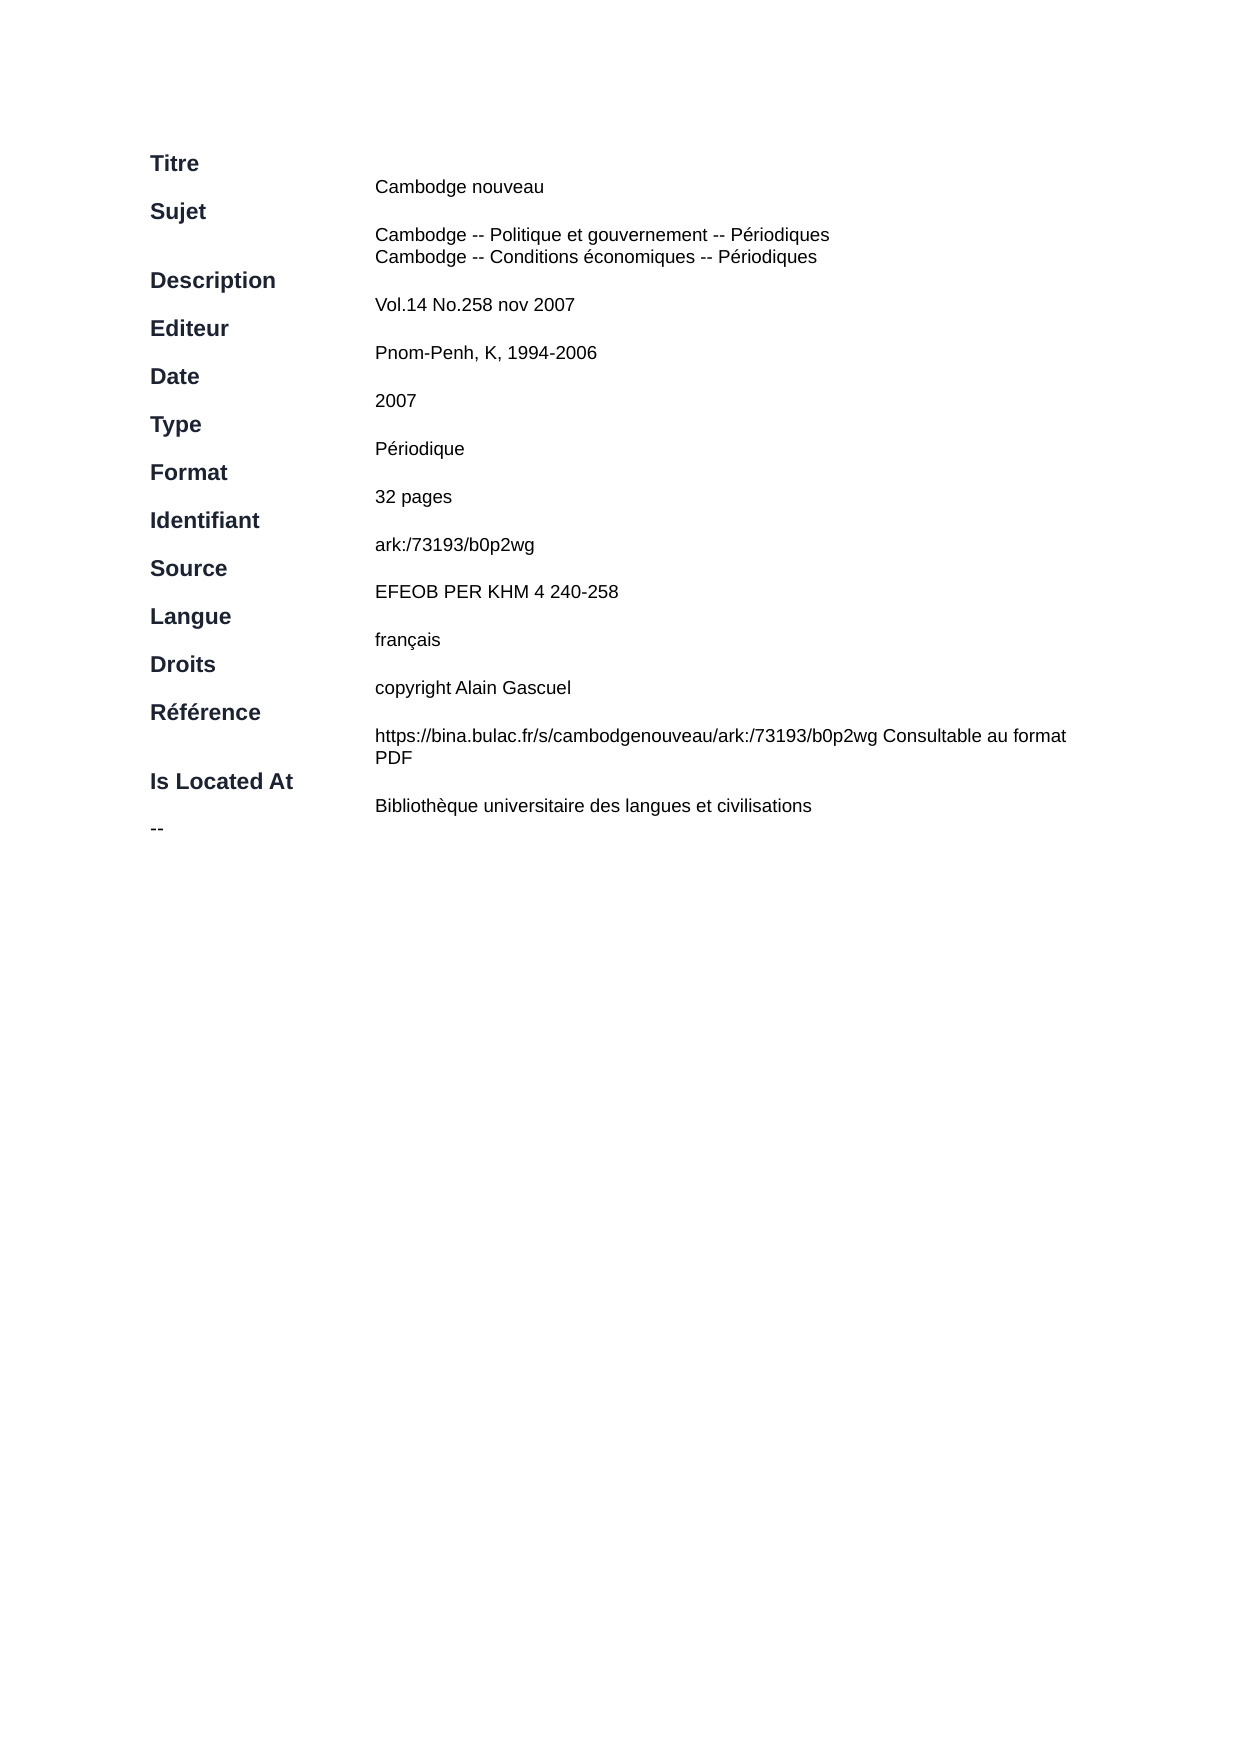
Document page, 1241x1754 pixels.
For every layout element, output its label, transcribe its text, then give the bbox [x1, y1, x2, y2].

text Format [150, 459, 1090, 485]
text Sujet [150, 198, 1090, 224]
text Bibliothèque universitaire des langues et civilisations [375, 794, 1090, 816]
text Is Located At [150, 768, 1090, 794]
text Cambodge -- Conditions économiques -- Périodiques [375, 246, 1090, 267]
text Vol.14 No.258 nov 2007 [375, 294, 1090, 315]
text Type [150, 411, 1090, 437]
text Référence [150, 699, 1090, 725]
text français [375, 629, 1090, 651]
text Titre [150, 150, 1090, 176]
text Identifiant [150, 507, 1090, 533]
text Droits [150, 651, 1090, 677]
text 32 pages [375, 485, 1090, 507]
text Description [150, 267, 1090, 294]
text Source [150, 555, 1090, 581]
text Cambodge -- Politique et gouvernement -- Périodiques [375, 224, 1090, 246]
text Pnom-Penh, K, 1994-2006 [375, 342, 1090, 363]
text Cambodge nouveau [375, 176, 1090, 198]
text copyright Alain Gascuel [375, 677, 1090, 699]
text ark:/73193/b0p2wg [375, 533, 1090, 555]
text Date [150, 363, 1090, 389]
text Langue [150, 603, 1090, 629]
text Périodique [375, 437, 1090, 459]
text 2007 [375, 389, 1090, 411]
text EFEOB PER KHM 4 240-258 [375, 581, 1090, 603]
text https://bina.bulac.fr/s/cambodgenouveau/ark:/73193/b0p2wg Consultable au format PDF [375, 725, 1090, 768]
text Editeur [150, 315, 1090, 342]
text -- [150, 816, 1090, 840]
